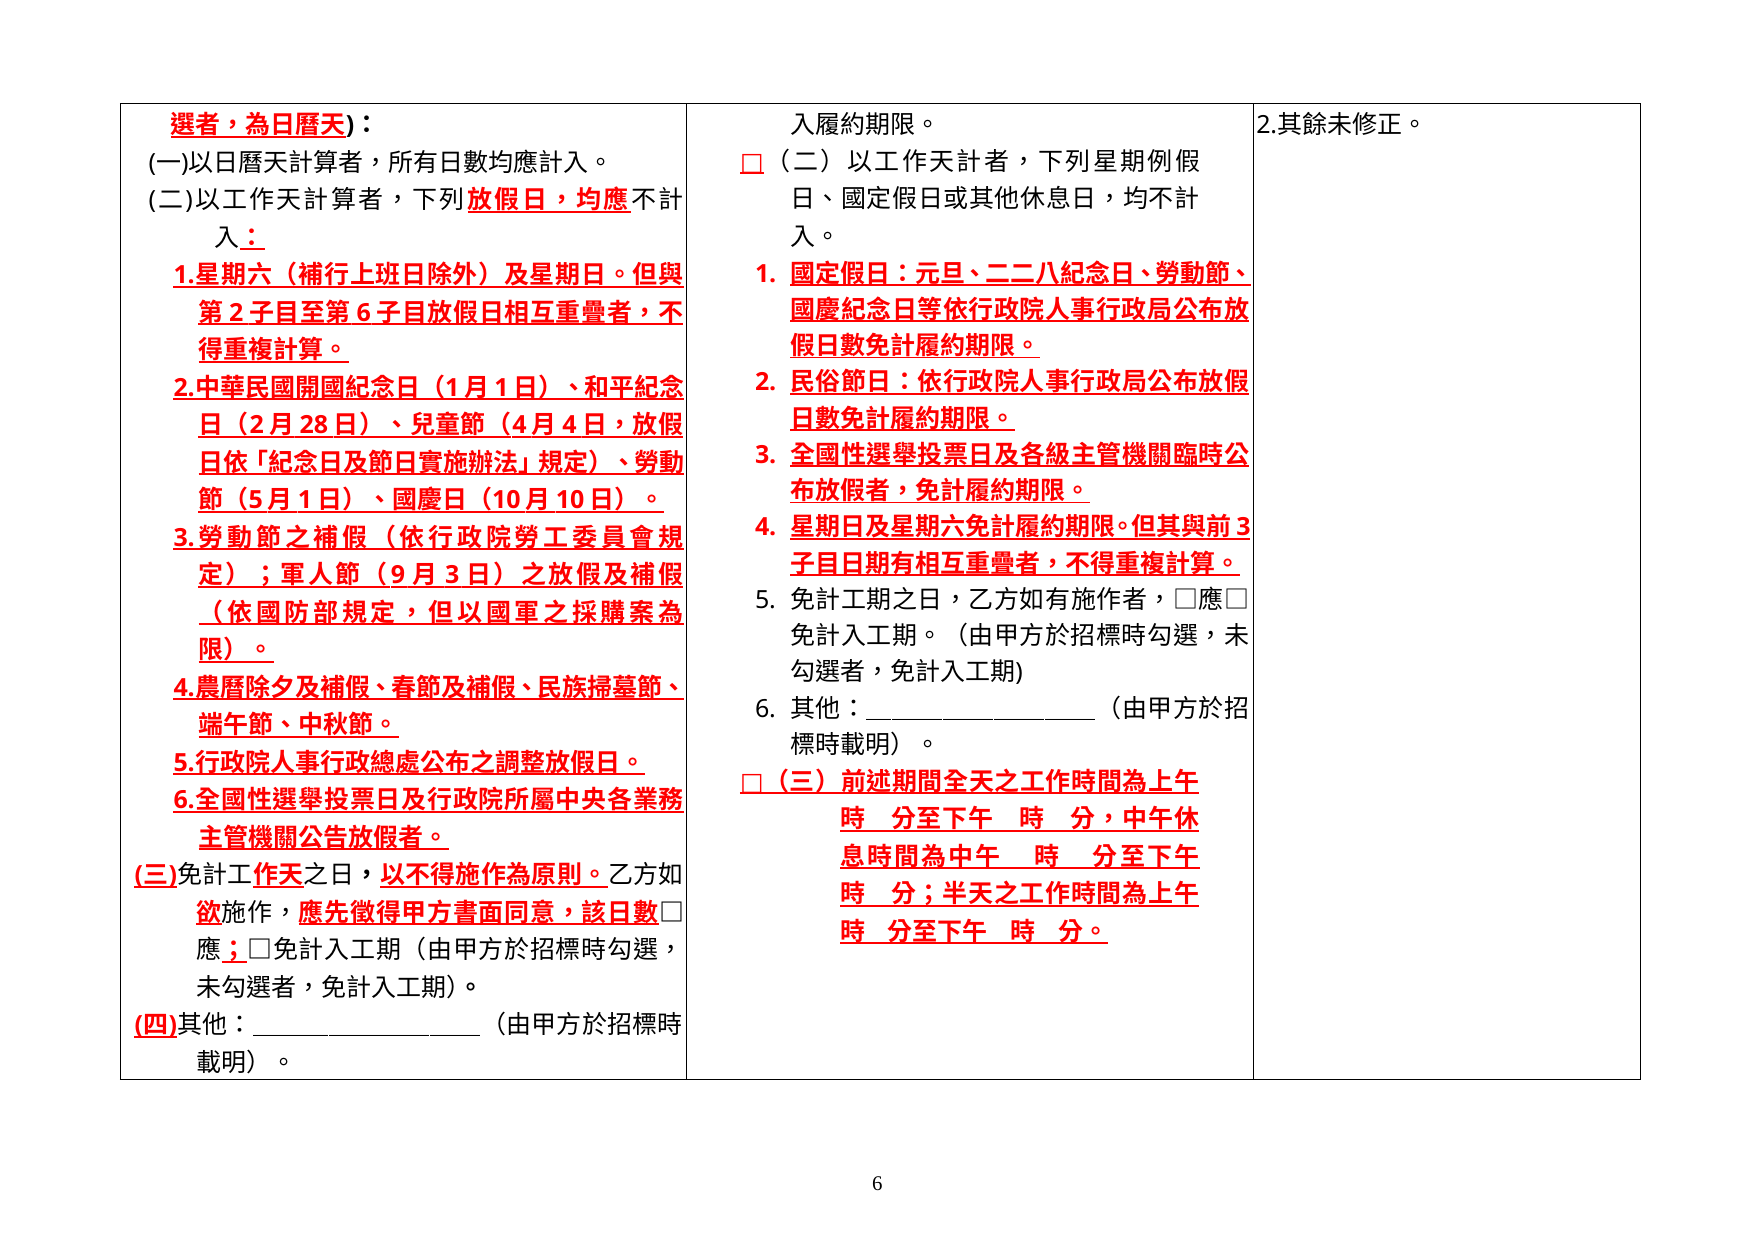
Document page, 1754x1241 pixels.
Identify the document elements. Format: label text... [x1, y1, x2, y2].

table_cell 2.其餘未修正。 [1254, 104, 1640, 1079]
table_cell 選者，為日曆天)： (一)以日曆天計算者，所有日數均應計入。 (二)以工作天計算者，下列放假日，均應不計入： 1.星期六（補行上班日除外）及星期日。但與第2子目至第6子目放假日相互重疊者，不得重複計算。 2.中華民國開國紀念日（1月1日）、和平紀念日（2月28日）、兒童節（4月4日，放假日依「紀念日及節日實施辦法」規定）、勞動節（5月1日）、國慶日（10月10日）。 3.勞動節之補假（依行政院勞工委員會規定）；軍人節（9月3日）之放假及補假（依國防部規定，但以國軍之採購案為限）。 4.農曆除夕及補假、春節及補假、民族掃墓節、端午節、中秋節。 5.行政院人事行政總處公布之調整放假日。 6.全國性選舉投票日及行政院所屬中央各業務主管機關公告放假者。 (三)免計工作天之日，以不得施作為原則。乙方如欲施作，應先徵得甲方書面同意，該日數□應；□免計入工期（由甲方於招標時勾選，未勾選者，免計入工期）。 (四)其他：＿＿＿＿＿＿＿＿＿（由甲方於招標時載明）。 [121, 104, 686, 1079]
table_cell 入履約期限。 □（二）以工作天計者，下列星期例假日、國定假日或其他休息日，均不計入。 國定假日：元旦、二二八紀念日、勞動節、國慶紀念日等依行政院人事行政局公布放假日數免計履約期限。 民俗節日：依行政院人事行政局公布放假日數免計履約期限。 全國性選舉投票日及各級主管機關臨時公布放假者，免計履約期限。 星期日及星期六免計履約期限。但其與前3子目日期有相互重疊者，不得重複計算。 免計工期之日，乙方如有施作者，□應□免計入工期。（由甲方於招標時勾選，未勾選者，免計入工期) 其他：＿＿＿＿＿＿＿＿＿（由甲方於招標時載明）。 □（三）前述期間全天之工作時間為上午 時 分至下午 時 分，中午休息時間為中午 時 分至下午 時 分；半天之工作時間為上午 時 分至下午 時 分。 [687, 104, 1253, 1079]
